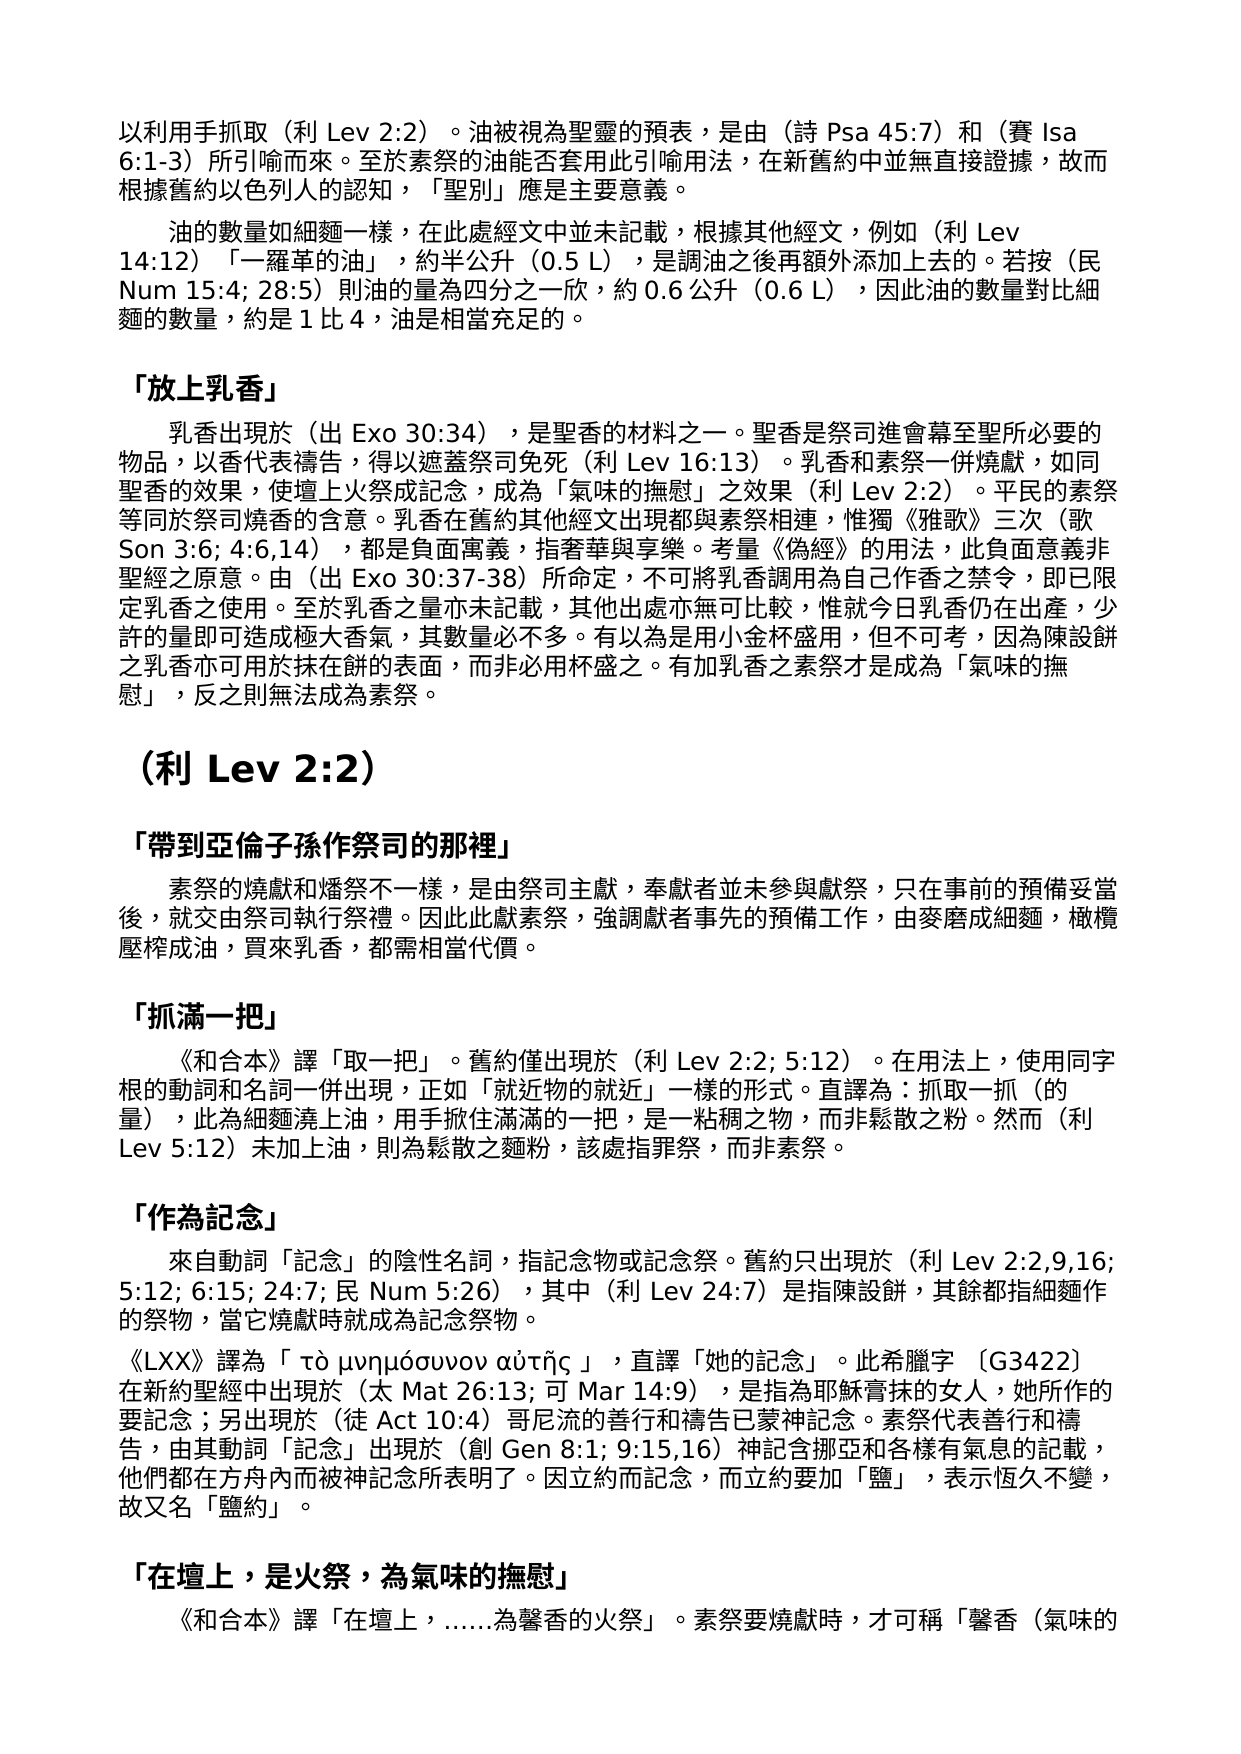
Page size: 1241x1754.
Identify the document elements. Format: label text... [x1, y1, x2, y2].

text 以利用手抓取（利 Lev 2:2）。油被視為聖靈的預表，是由（詩 Psa 45:7）和（賽 Isa 6:1-3）所引喻而來。至於素祭的油能否套用此引喻用法，在新舊約中並無直接證據，故而根據舊約以色列人的認知，「聖別」應是主要意義。 [118, 118, 1122, 206]
text 素祭的燒獻和燔祭不一樣，是由祭司主獻，奉獻者並未參與獻祭，只在事前的預備妥當後，就交由祭司執行祭禮。因此此獻素祭，強調獻者事先的預備工作，由麥磨成細麵，橄欖壓榨成油，買來乳香，都需相當代價。 [118, 876, 1122, 963]
subtitle （利 Lev 2:2） [118, 748, 1122, 792]
subtitle 「帶到亞倫子孫作祭司的那裡」 [118, 829, 1122, 863]
text 來自動詞「記念」的陰性名詞，指記念物或記念祭。舊約只出現於（利 Lev 2:2,9,16; 5:12; 6:15; 24:7; 民 Num 5:26），其中（利 Lev 24:7）是指陳設餅，其餘都指細麵作的祭物，當它燒獻時就成為記念祭物。 [118, 1248, 1122, 1335]
subtitle 「在壇上，是火祭，為氣味的撫慰」 [118, 1560, 1122, 1594]
text 《和合本》譯「在壇上，……為馨香的火祭」。素祭要燒獻時，才可稱「馨香（氣味的 [118, 1607, 1122, 1636]
subtitle 「作為記念」 [118, 1201, 1122, 1235]
text 《LXX》譯為「 τὸ μνημόσυνον αὐτῆς 」，直譯「她的記念」。此希臘字 〔G3422〕 在新約聖經中出現於（太 Mat 26:13; 可 Mar 14:9），是指為耶穌膏抹的女人，她所作的要記念；另出現於（徒 Act 10:4）哥尼流的善行和禱告已蒙神記念。素祭代表善行和禱告，由其動詞「記念」出現於（創 Gen 8:1; 9:15,16）神記含挪亞和各樣有氣息的記載，他們都在方舟內而被神記念所表明了。因立約而記念，而立約要加「鹽」，表示恆久不變，故又名「鹽約」。 [118, 1348, 1122, 1523]
text 乳香出現於（出 Exo 30:34），是聖香的材料之一。聖香是祭司進會幕至聖所必要的物品，以香代表禱告，得以遮蓋祭司免死（利 Lev 16:13）。乳香和素祭一併燒獻，如同聖香的效果，使壇上火祭成記念，成為「氣味的撫慰」之效果（利 Lev 2:2）。平民的素祭等同於祭司燒香的含意。乳香在舊約其他經文出現都與素祭相連，惟獨《雅歌》三次（歌 Son 3:6; 4:6,14），都是負面寓義，指奢華與享樂。考量《偽經》的用法，此負面意義非聖經之原意。由（出 Exo 30:37-38）所命定，不可將乳香調用為自己作香之禁令，即已限定乳香之使用。至於乳香之量亦未記載，其他出處亦無可比較，惟就今日乳香仍在出產，少許的量即可造成極大香氣，其數量必不多。有以為是用小金杯盛用，但不可考，因為陳設餅之乳香亦可用於抹在餅的表面，而非必用杯盛之。有加乳香之素祭才是成為「氣味的撫慰」，反之則無法成為素祭。 [118, 419, 1122, 710]
subtitle 「放上乳香」 [118, 372, 1122, 406]
text 《和合本》譯「取一把」。舊約僅出現於（利 Lev 2:2; 5:12）。在用法上，使用同字根的動詞和名詞一併出現，正如「就近物的就近」一樣的形式。直譯為：抓取一抓（的量），此為細麵澆上油，用手掀住滿滿的一把，是一粘稠之物，而非鬆散之粉。然而（利 Lev 5:12）未加上油，則為鬆散之麵粉，該處指罪祭，而非素祭。 [118, 1047, 1122, 1164]
subtitle 「抓滿一把」 [118, 1001, 1122, 1034]
text 油的數量如細麵一樣，在此處經文中並未記載，根據其他經文，例如（利 Lev 14:12）「一羅革的油」，約半公升（0.5 L），是調油之後再額外添加上去的。若按（民 Num 15:4; 28:5）則油的量為四分之一欣，約0.6公升（0.6 L），因此油的數量對比細麵的數量，約是1比4，油是相當充足的。 [118, 218, 1122, 335]
